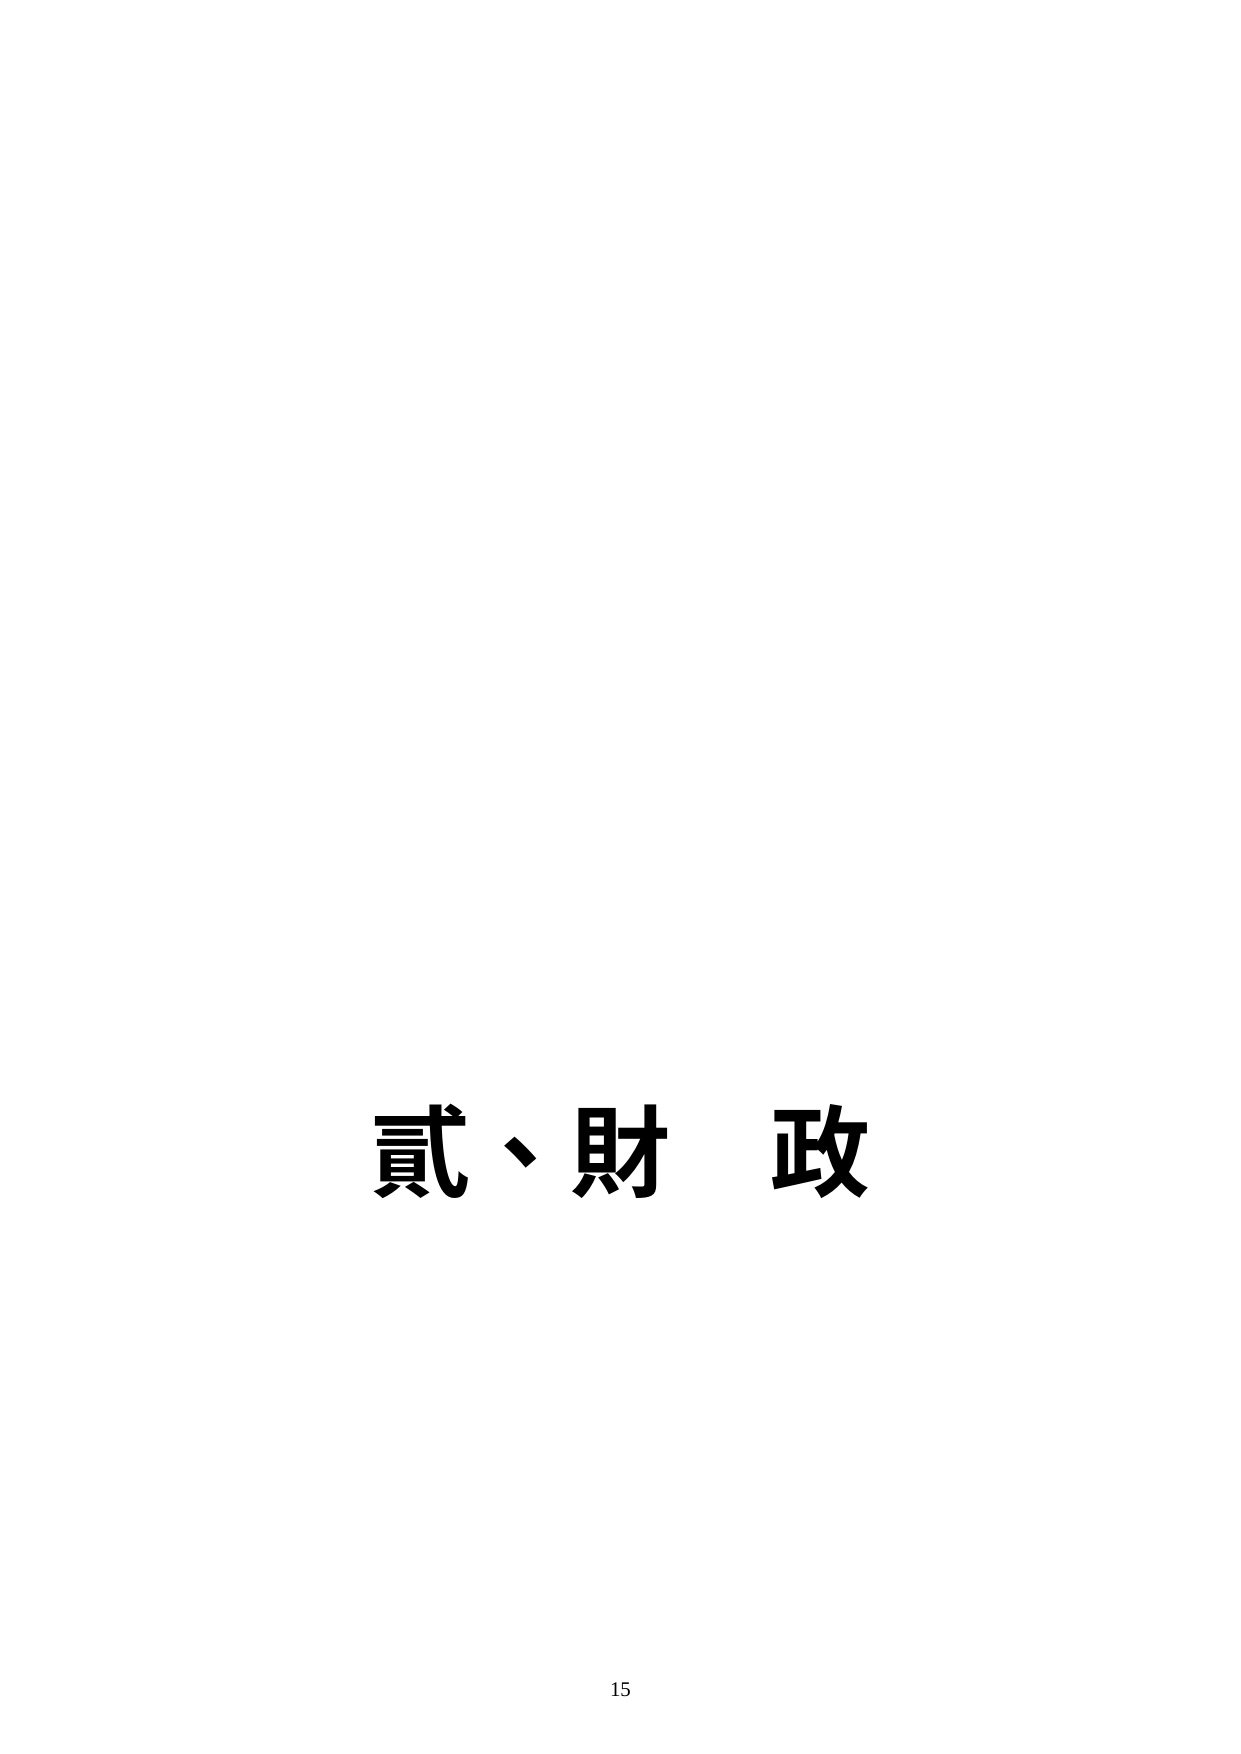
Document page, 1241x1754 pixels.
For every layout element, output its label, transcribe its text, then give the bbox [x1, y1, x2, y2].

text 貳、財 政 [89, 1064, 1152, 1214]
